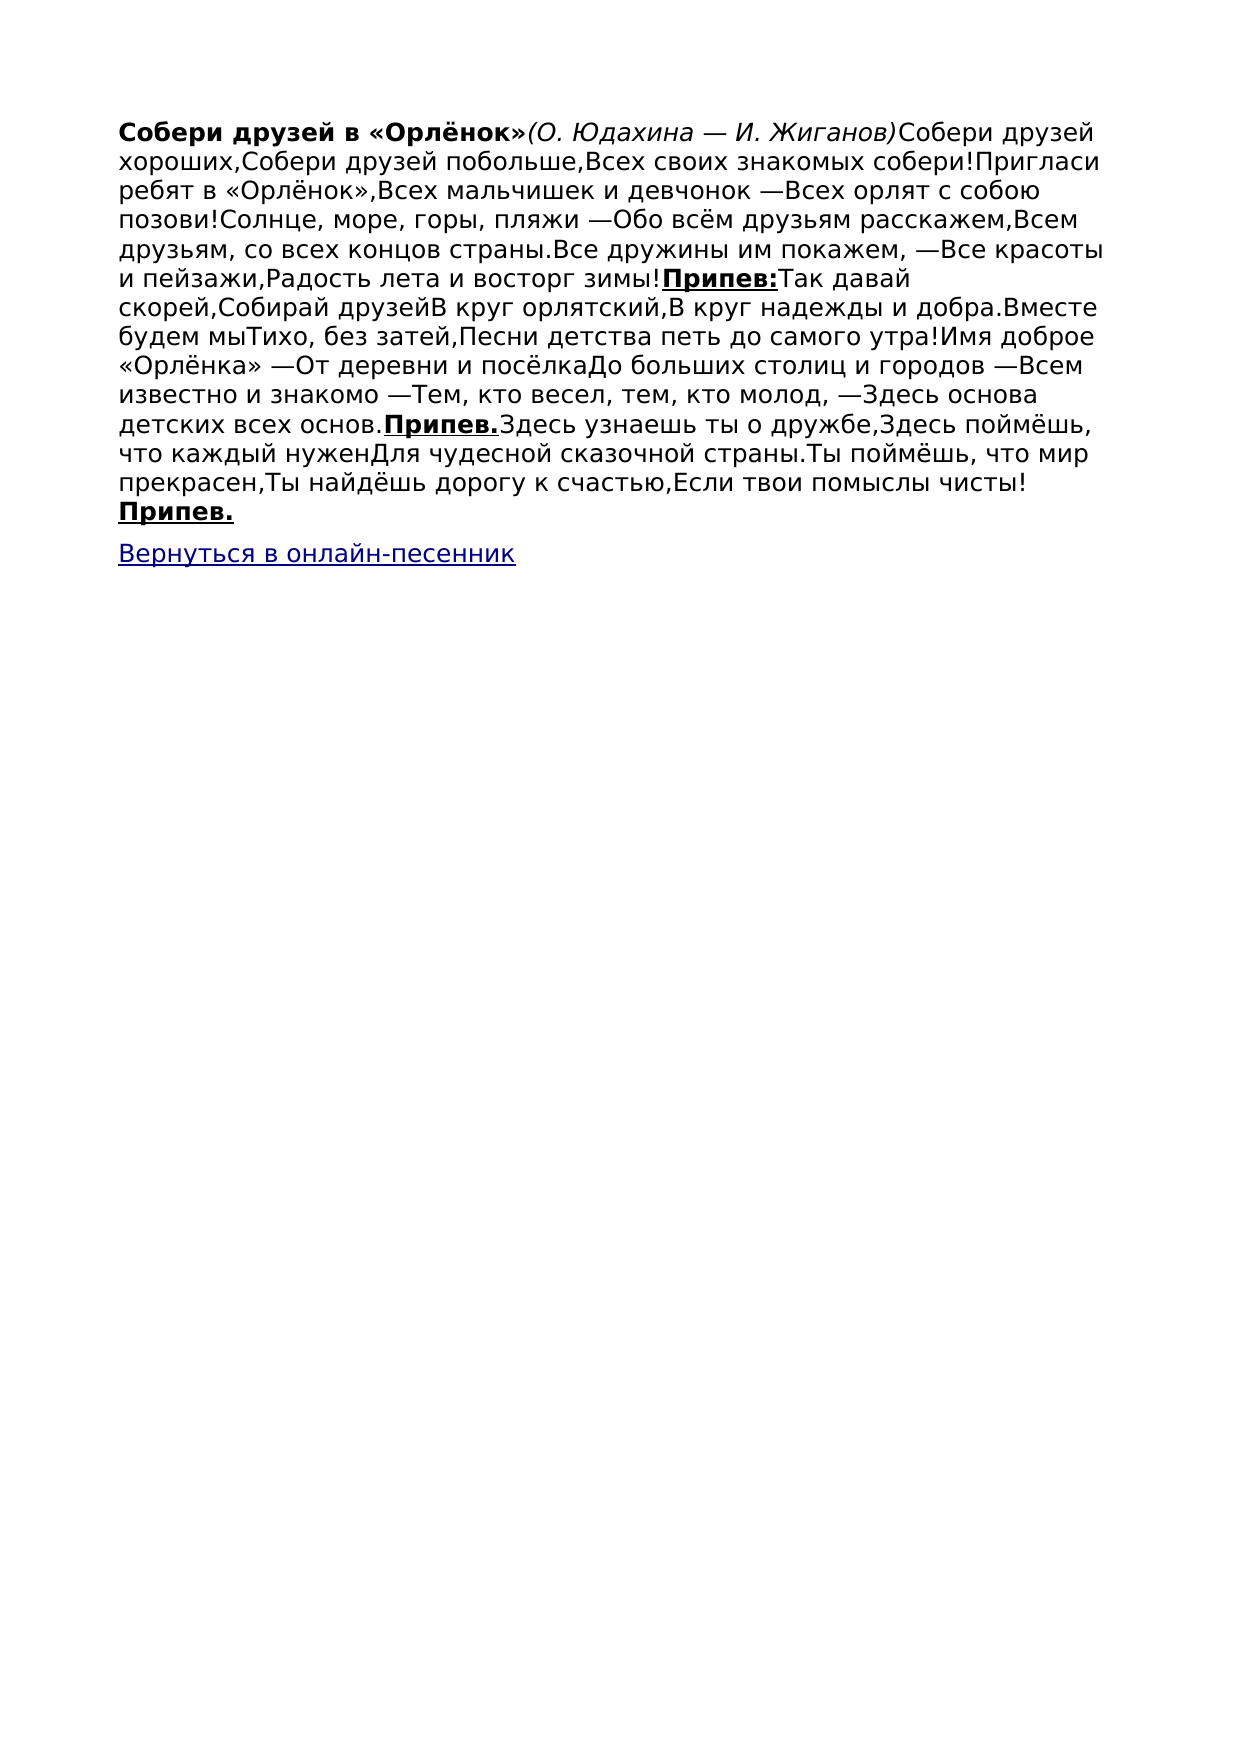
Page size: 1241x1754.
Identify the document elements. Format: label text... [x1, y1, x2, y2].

text Собери друзей в «Орлёнок»(О. Юдахина — И. Жиганов)Собери друзей хороших,Собери друзей побольше,Всех своих знакомых собери!Пригласи ребят в «Орлёнок»,Всех мальчишек и девчонок —Всех орлят с собою позови!Солнце, море, горы, пляжи —Обо всём друзьям расскажем,Всем друзьям, со всех концов страны.Все дружины им покажем, —Все красоты и пейзажи,Радость лета и восторг зимы!Припев:Так давай скорей,Собирай друзейВ круг орлятский,В круг надежды и добра.Вместе будем мыТихо, без затей,Песни детства петь до самого утра!Имя доброе «Орлёнка» —От деревни и посёлкаДо больших столиц и городов —Всем известно и знакомо —Тем, кто весел, тем, кто молод, —Здесь основа детских всех основ.Припев.Здесь узнаешь ты о дружбе,Здесь поймёшь, что каждый нуженДля чудесной сказочной страны.Ты поймёшь, что мир прекрасен,Ты найдёшь дорогу к счастью,Если твои помыслы чисты!Припев. [118, 118, 1122, 526]
text Вернуться в онлайн-песенник [118, 539, 1122, 568]
